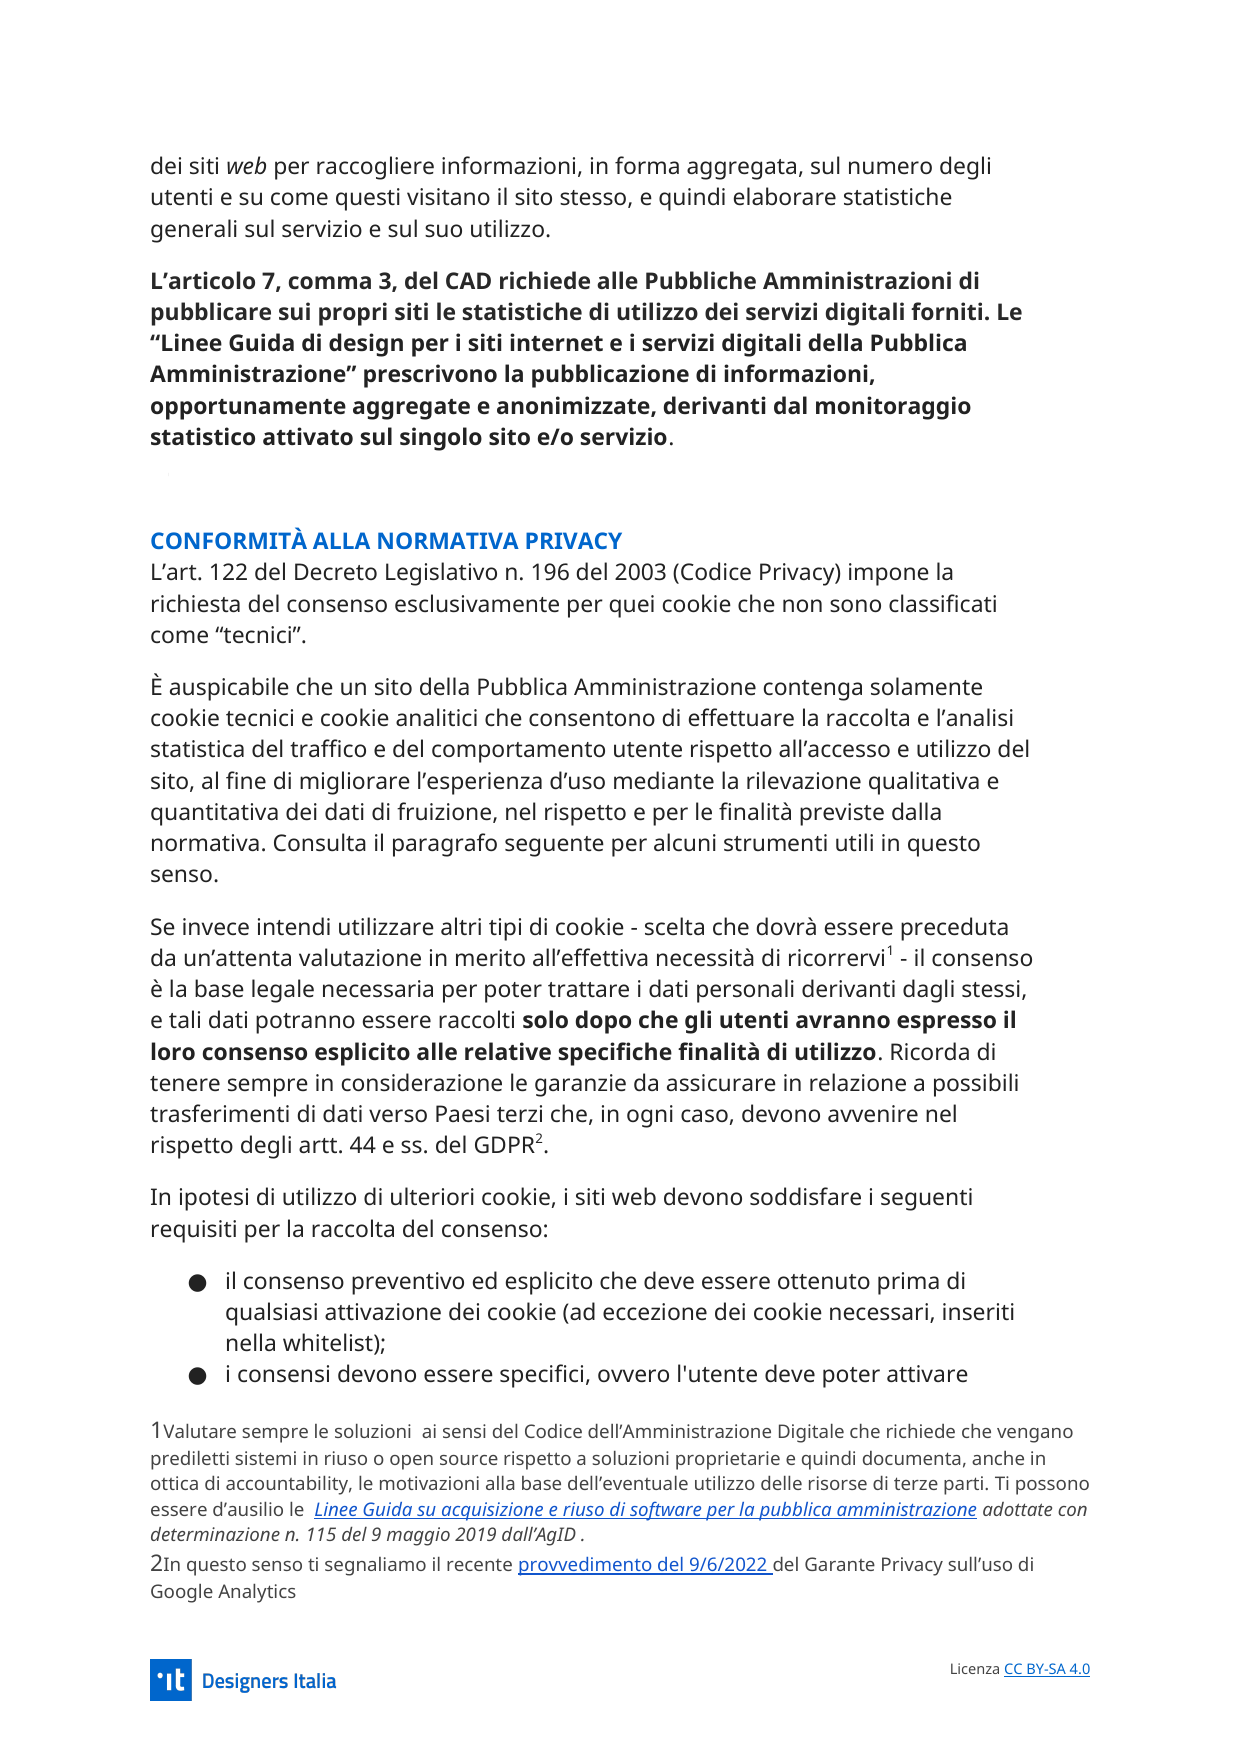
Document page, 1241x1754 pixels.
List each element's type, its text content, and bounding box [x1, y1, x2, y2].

text L’art. 122 del Decreto Legislativo n. 196 del 2003 (Codice Privacy) impone la richiesta del consenso esclusivamente per quei cookie che non sono classificati come “tecnici”. [150, 556, 1035, 650]
text L’articolo 7, comma 3, del CAD richiede alle Pubbliche Amministrazioni di pubblicare sui propri siti le statistiche di utilizzo dei servizi digitali forniti. Le “Linee Guida di design per i siti internet e i servizi digitali della Pubblica Amministrazione” prescrivono la pubblicazione di informazioni, opportunamente aggregate e anonimizzate, derivanti dal monitoraggio statistico attivato sul singolo sito e/o servizio. [150, 264, 1035, 452]
text Valutare sempre le soluzioni ai sensi del Codice dell’Amministrazione Digitale che richiede che vengano prediletti sistemi in riuso o open source rispetto a soluzioni proprietarie e quindi documenta, anche in ottica di accountability, le motivazioni alla base dell’eventuale utilizzo delle risorse di terze parti. Ti possono essere d’ausilio le Linee Guida su acquisizione e riuso di software per la pubblica amministrazione adottate con determinazione n. 115 del 9 maggio 2019 dall’AgID . [150, 1414, 1090, 1547]
subtitle CONFORMITÀ ALLA NORMATIVA PRIVACY [150, 525, 1035, 556]
text Se invece intendi utilizzare altri tipi di cookie - scelta che dovrà essere preceduta da un’attenta valutazione in merito all’effettiva necessità di ricorrervi - il consenso è la base legale necessaria per poter trattare i dati personali derivanti dagli stessi, e tali dati potranno essere raccolti solo dopo che gli utenti avranno espresso il loro consenso esplicito alle relative specifiche finalità di utilizzo. Ricorda di tenere sempre in considerazione le garanzie da assicurare in relazione a possibili trasferimenti di dati verso Paesi terzi che, in ogni caso, devono avvenire nel rispetto degli artt. 44 e ss. del GDPR. [150, 910, 1035, 1160]
text In ipotesi di utilizzo di ulteriori cookie, i siti web devono soddisfare i seguenti requisiti per la raccolta del consenso: [150, 1181, 1035, 1244]
list il consenso preventivo ed esplicito che deve essere ottenuto prima di qualsiasi attivazione dei cookie (ad eccezione dei cookie necessari, inseriti nella whitelist); [187, 1264, 1035, 1358]
text In questo senso ti segnaliamo il recente provvedimento del 9/6/2022 del Garante Privacy sull’uso di Google Analytics [150, 1547, 1035, 1604]
text dei siti web per raccogliere informazioni, in forma aggregata, sul numero degli utenti e su come questi visitano il sito stesso, e quindi elaborare statistiche generali sul servizio e sul suo utilizzo. [150, 150, 1035, 244]
picture [150, 1659, 347, 1701]
text È auspicabile che un sito della Pubblica Amministrazione contenga solamente cookie tecnici e cookie analitici che consentono di effettuare la raccolta e l’analisi statistica del traffico e del comportamento utente rispetto all’accesso e utilizzo del sito, al fine di migliorare l’esperienza d’uso mediante la rilevazione qualitativa e quantitativa dei dati di fruizione, nel rispetto e per le finalità previste dalla normativa. Consulta il paragrafo seguente per alcuni strumenti utili in questo senso. [150, 671, 1035, 889]
list i consensi devono essere specifici, ovvero l'utente deve poter attivare [187, 1358, 1035, 1389]
